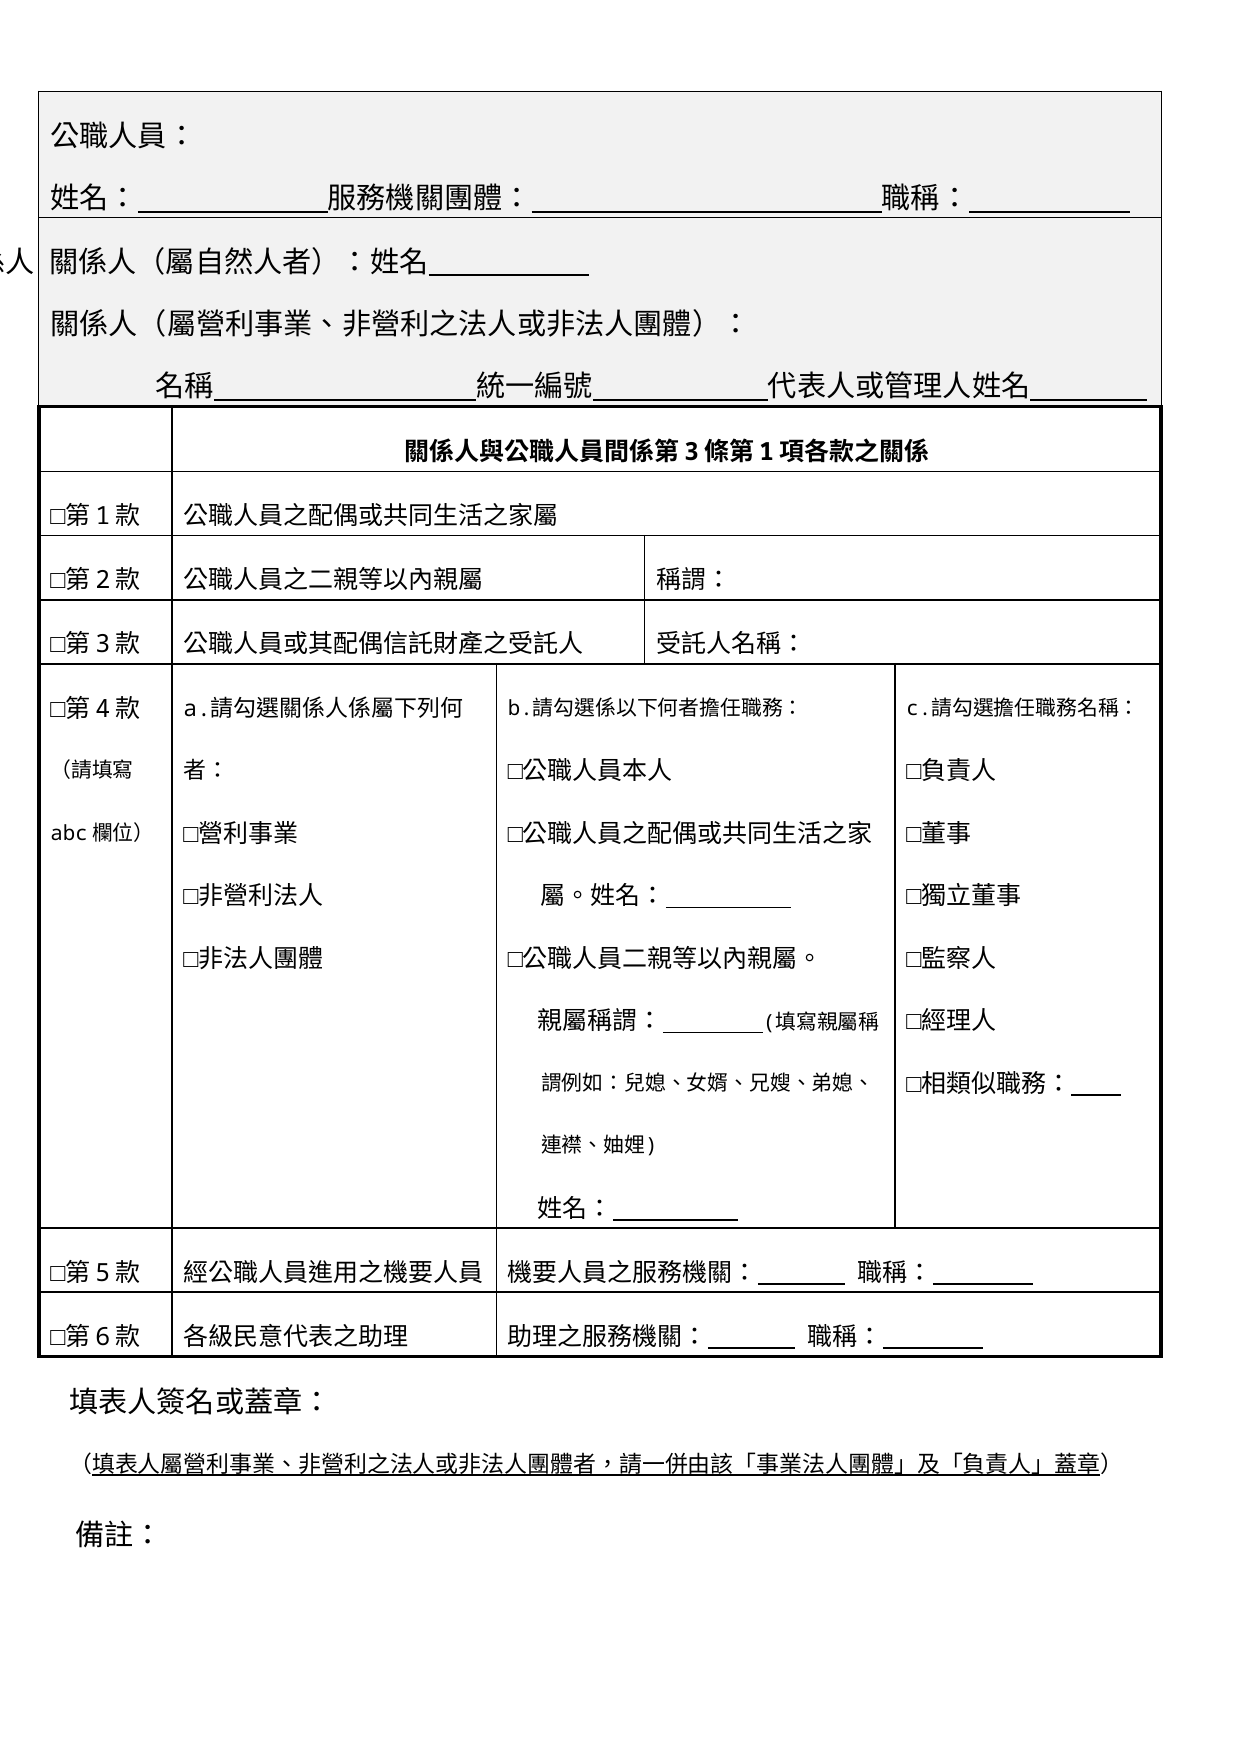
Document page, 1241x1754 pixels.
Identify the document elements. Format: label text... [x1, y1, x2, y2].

text 填表人簽名或蓋章： [1, 1358, 1125, 1421]
table_cell □第5款 [41, 1229, 171, 1291]
table_cell □第1款 [41, 472, 171, 535]
table_cell 經公職人員進用之機要人員 [173, 1229, 496, 1291]
table_cell 公職人員之配偶或共同生活之家屬 [173, 472, 1159, 535]
table_cell 助理之服務機關： 職稱： [497, 1293, 1159, 1355]
table_cell 公職人員或其配偶信託財產之受託人 [173, 601, 644, 663]
table_cell 公職人員之二親等以內親屬 [173, 536, 644, 599]
table_cell 受託人名稱： [645, 601, 1159, 663]
table_cell 關係人 關係人（屬自然人者）：姓名 關係人（屬營利事業、非營利之法人或非法人團體）： 名稱 統一編號 代表人或管理人姓名 [39, 218, 1161, 405]
table_cell □第4款 （請填寫abc欄位） [41, 665, 171, 1227]
text （填表人屬營利事業、非營利之法人或非法人團體者，請一併由該「事業法人團體」及「負責人」蓋章） [1, 1421, 1125, 1483]
table_cell □第6款 [41, 1293, 171, 1355]
table_cell 機要人員之服務機關： 職稱： [497, 1229, 1159, 1291]
table_cell □第3款 [41, 601, 171, 663]
table_header 公職人員： 姓名： 服務機關團體： 職稱： [39, 92, 1161, 217]
text 備註： [75, 1491, 1125, 1553]
table_cell c.請勾選擔任職務名稱： □負責人 □董事 □獨立董事 □監察人 □經理人 □相類似職務： [896, 665, 1159, 1227]
table_cell b.請勾選係以下何者擔任職務： □公職人員本人 □公職人員之配偶或共同生活之家屬。姓名： □公職人員二親等以內親屬。 親屬稱謂： (填寫親屬稱謂例如：兒媳、女婿、兄嫂、弟媳、連襟、妯娌) 姓名： [497, 665, 894, 1227]
table_cell 關係人與公職人員間係第3條第1項各款之關係 [173, 408, 1159, 471]
table_cell 稱謂： [645, 536, 1159, 599]
table_cell [41, 408, 171, 471]
table_cell 各級民意代表之助理 [173, 1293, 496, 1355]
table_cell a.請勾選關係人係屬下列何者： □營利事業 □非營利法人 □非法人團體 [173, 665, 496, 1227]
table_cell □第2款 [41, 536, 171, 599]
